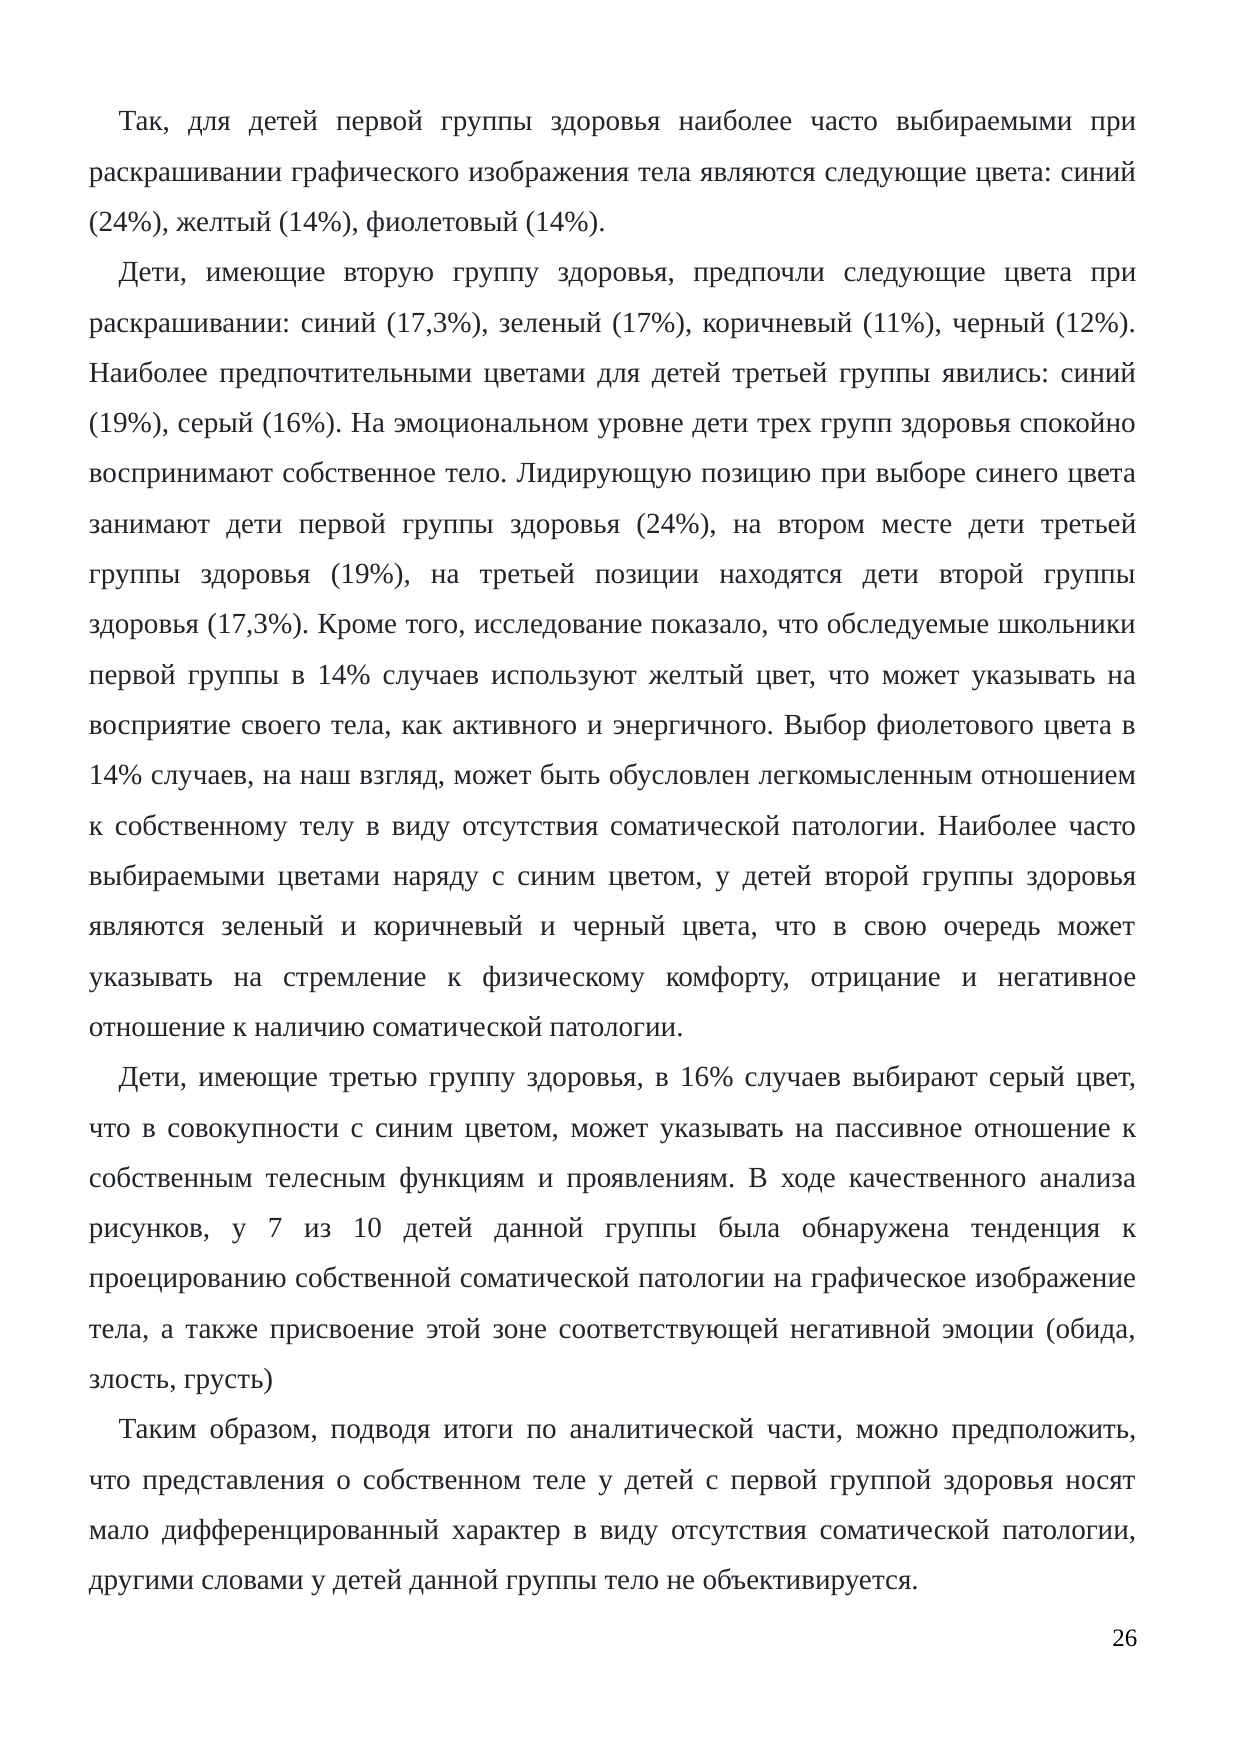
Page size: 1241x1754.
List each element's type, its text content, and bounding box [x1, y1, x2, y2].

text Так, для детей первой группы здоровья наиболее часто выбираемыми при раскрашивании графического изображения тела являются следующие цвета: синий (24%), желтый (14%), фиолетовый (14%). [89, 103, 1137, 238]
text Таким образом, подводя итоги по аналитической части, можно предположить, что представления о собственном теле у детей с первой группой здоровья носят мало дифференцированный характер в виду отсутствия соматической патологии, другими словами у детей данной группы тело не объективируется. [89, 1412, 1137, 1596]
text Дети, имеющие вторую группу здоровья, предпочли следующие цвета при раскрашивании: синий (17,3%), зеленый (17%), коричневый (11%), черный (12%). Наиболее предпочтительными цветами для детей третьей группы явились: синий (19%), серый (16%). На эмоциональном уровне дети трех групп здоровья спокойно воспринимают собственное тело. Лидирующую позицию при выборе синего цвета занимают дети первой группы здоровья (24%), на втором месте дети третьей группы здоровья (19%), на третьей позиции находятся дети второй группы здоровья (17,3%). Кроме того, исследование показало, что обследуемые школьники первой группы в 14% случаев используют желтый цвет, что может указывать на восприятие своего тела, как активного и энергичного. Выбор фиолетового цвета в 14% случаев, на наш взгляд, может быть обусловлен легкомысленным отношением к собственному телу в виду отсутствия соматической патологии. Наиболее часто выбираемыми цветами наряду с синим цветом, у детей второй группы здоровья являются зеленый и коричневый и черный цвета, что в свою очередь может указывать на стремление к физическому комфорту, отрицание и негативное отношение к наличию соматической патологии. [89, 254, 1137, 1043]
text Дети, имеющие третью группу здоровья, в 16% случаев выбирают серый цвет, что в совокупности с синим цветом, может указывать на пассивное отношение к собственным телесным функциям и проявлениям. В ходе качественного анализа рисунков, у 7 из 10 детей данной группы была обнаружена тенденция к проецированию собственной соматической патологии на графическое изображение тела, а также присвоение этой зоне соответствующей негативной эмоции (обида, злость, грусть) [89, 1059, 1137, 1395]
